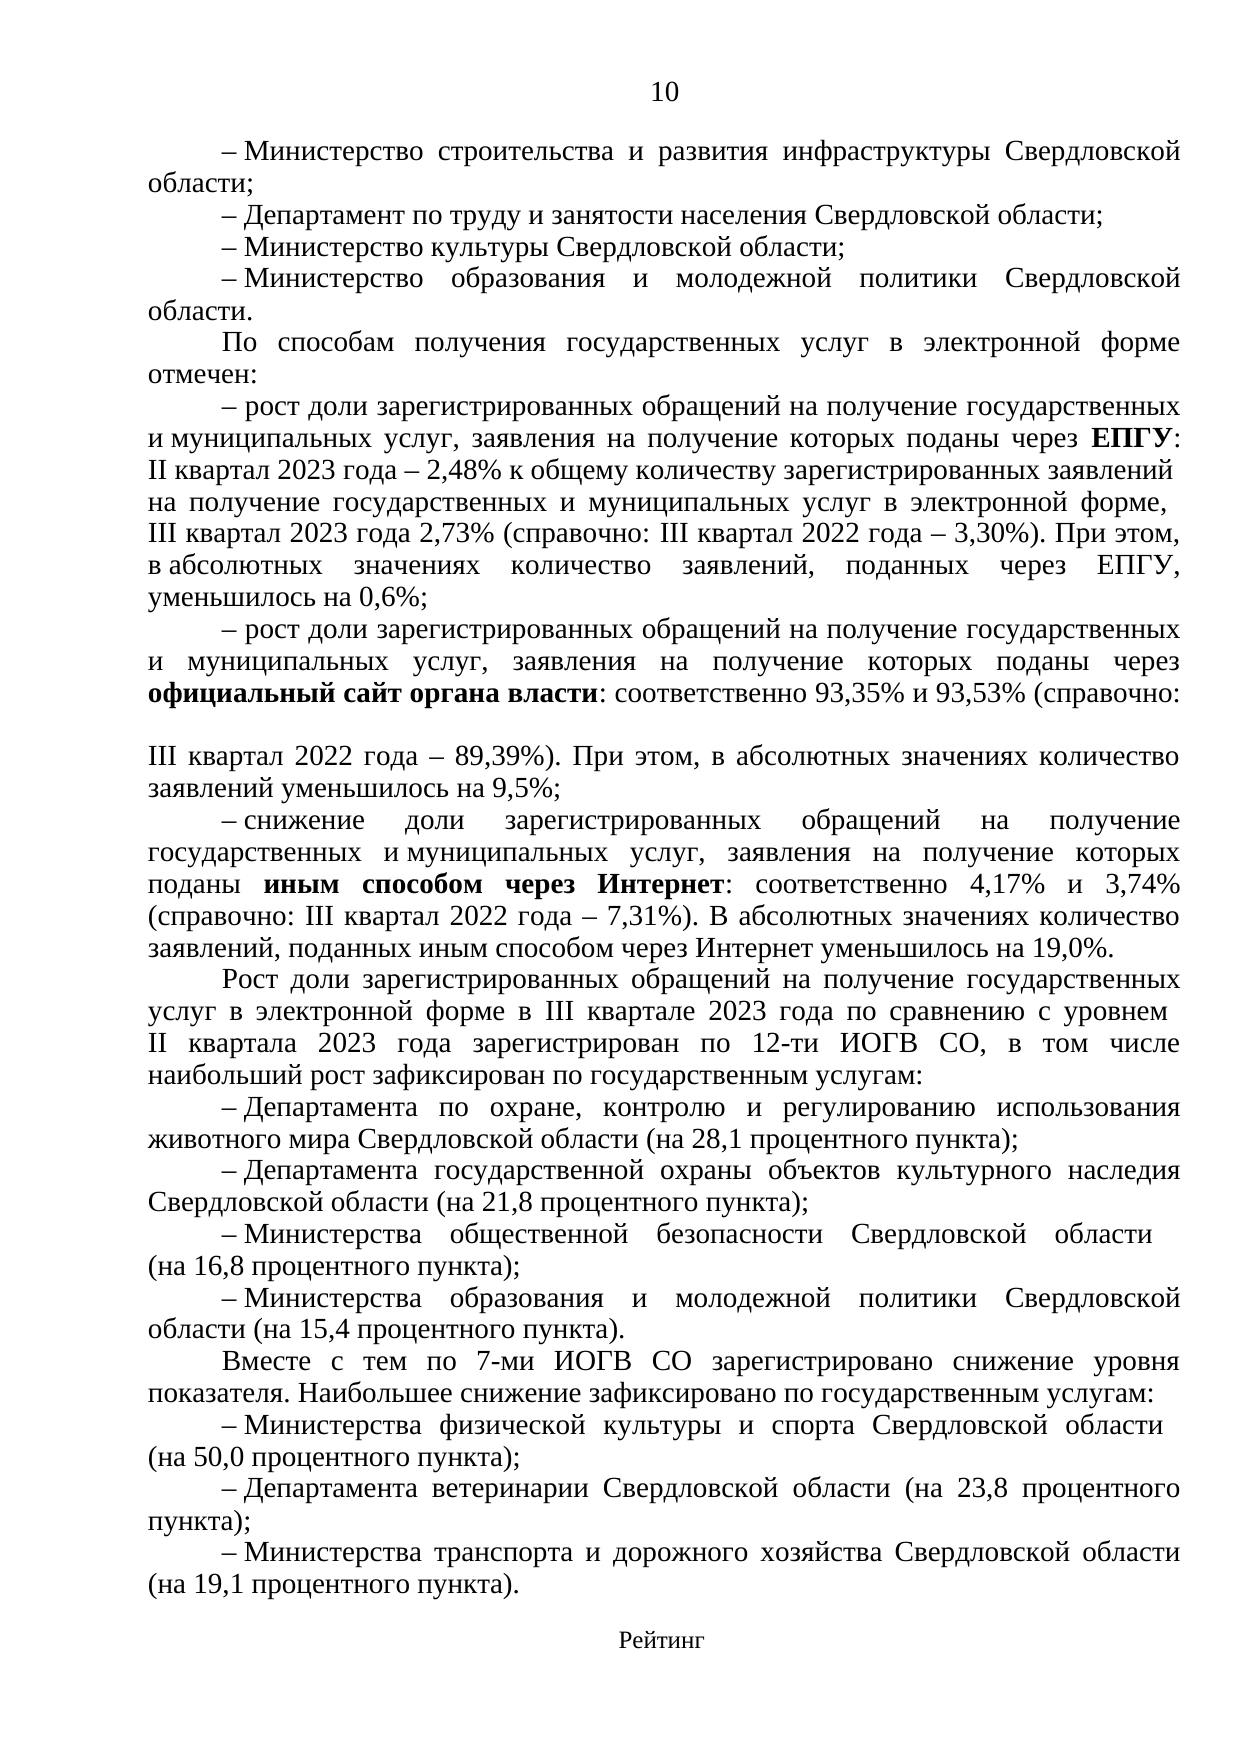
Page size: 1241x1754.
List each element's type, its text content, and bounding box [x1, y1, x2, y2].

text Вместе с тем по 7-ми ИОГВ СО зарегистрировано снижение уровня показателя. Наибольшее снижение зафиксировано по государственным услугам: [148, 1345, 1181, 1409]
text – Министерство образования и молодежной политики Свердловской области. [148, 262, 1181, 326]
text – Министерства общественной безопасности Свердловской области (на 16,8 процентного пункта); [148, 1218, 1181, 1282]
text – Министерства физической культуры и спорта Свердловской области (на 50,0 процентного пункта); [148, 1409, 1181, 1472]
text – снижение доли зарегистрированных обращений на получение государственных и муниципальных услуг, заявления на получение которых поданы иным способом через Интернет: соответственно 4,17% и 3,74% (справочно: III квартал 2022 года – 7,31%). В абсолютных значениях количество заявлений, поданных иным способом через Интернет уменьшилось на 19,0%. [148, 804, 1181, 963]
text Рост доли зарегистрированных обращений на получение государственных услуг в электронной форме в III квартале 2023 года по сравнению с уровнем II квартала 2023 года зарегистрирован по 12-ти ИОГВ СО, в том числе наибольший рост зафиксирован по государственным услугам: [148, 963, 1181, 1091]
text – Департамента государственной охраны объектов культурного наследия Свердловской области (на 21,8 процентного пункта); [148, 1154, 1181, 1218]
text – Министерство строительства и развития инфраструктуры Свердловской области; [148, 135, 1181, 199]
text – Министерства образования и молодежной политики Свердловской области (на 15,4 процентного пункта). [148, 1282, 1181, 1345]
text – Департамент по труду и занятости населения Свердловской области; [148, 199, 1181, 231]
text – Департамента по охране, контролю и регулированию использования животного мира Свердловской области (на 28,1 процентного пункта); [148, 1091, 1181, 1154]
text – Министерства транспорта и дорожного хозяйства Свердловской области (на 19,1 процентного пункта). [148, 1536, 1181, 1600]
text – Департамента ветеринарии Свердловской области (на 23,8 процентного пункта); [148, 1472, 1181, 1536]
text По способам получения государственных услуг в электронной форме отмечен: [148, 326, 1181, 390]
text Рейтинг [148, 1627, 1181, 1654]
text – Министерство культуры Свердловской области; [148, 231, 1181, 262]
text – рост доли зарегистрированных обращений на получение государственных и муниципальных услуг, заявления на получение которых поданы через официальный сайт органа власти: соответственно 93,35% и 93,53% (справочно: III квартал 2022 года – 89,39%). При этом, в абсолютных значениях количество заявлений уменьшилось на 9,5%; [148, 613, 1181, 804]
text – рост доли зарегистрированных обращений на получение государственных и муниципальных услуг, заявления на получение которых поданы через ЕПГУ: II квартал 2023 года – 2,48% к общему количеству зарегистрированных заявлений на получение государственных и муниципальных услуг в электронной форме, III квартал 2023 года 2,73% (справочно: III квартал 2022 года – 3,30%). При этом, в абсолютных значениях количество заявлений, поданных через ЕПГУ, уменьшилось на 0,6%; [148, 390, 1181, 613]
